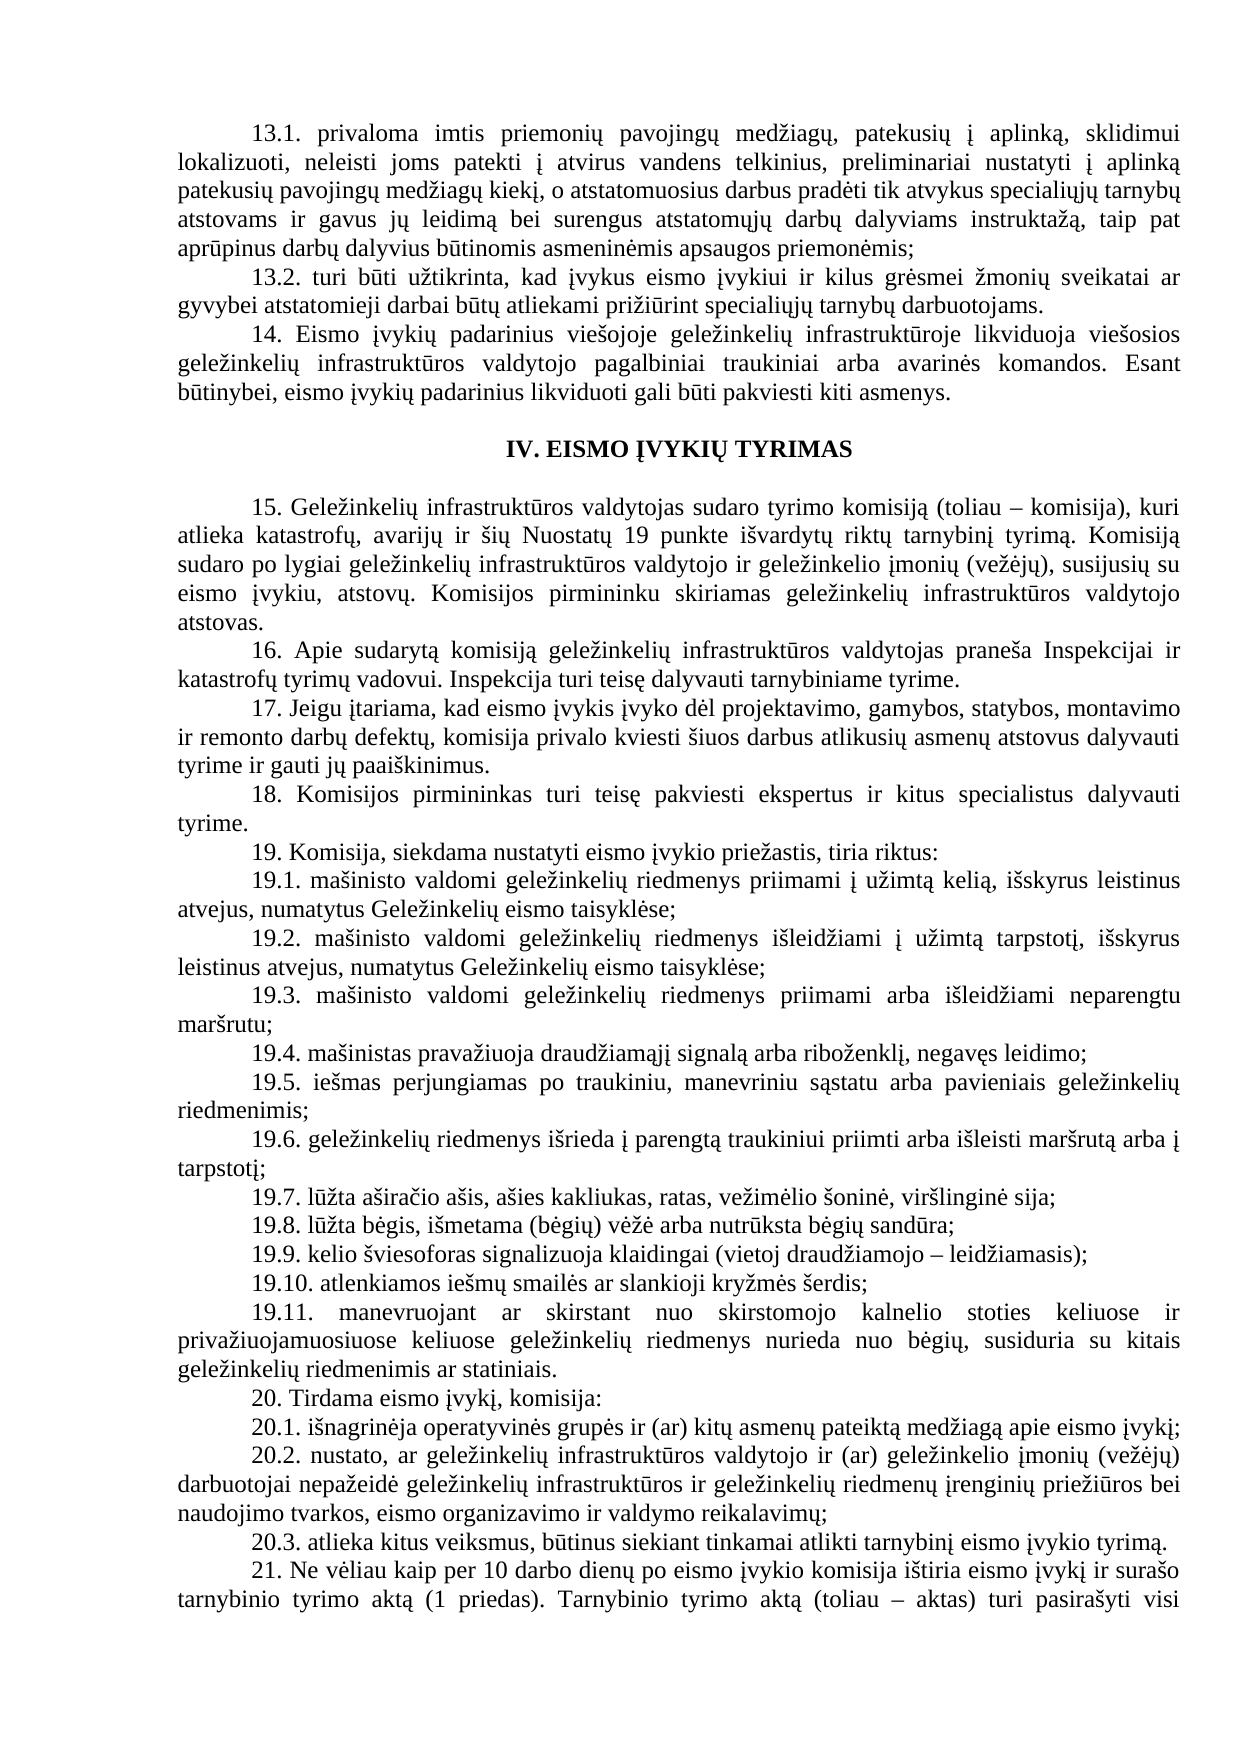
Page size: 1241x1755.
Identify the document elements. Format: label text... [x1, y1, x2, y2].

text 14. Eismo įvykių padarinius viešojoje geležinkelių infrastruktūroje likviduoja viešosios geležinkelių infrastruktūros valdytojo pagalbiniai traukiniai arba avarinės komandos. Esant būtinybei, eismo įvykių padarinius likviduoti gali būti pakviesti kiti asmenys. [177, 319, 1181, 406]
text IV. EISMO ĮVYKIŲ TYRIMAS [177, 434, 1181, 463]
text 15. Geležinkelių infrastruktūros valdytojas sudaro tyrimo komisiją (toliau – komisija), kuri atlieka katastrofų, avarijų ir šių Nuostatų 19 punkte išvardytų riktų tarnybinį tyrimą. Komisiją sudaro po lygiai geležinkelių infrastruktūros valdytojo ir geležinkelio įmonių (vežėjų), susijusių su eismo įvykiu, atstovų. Komisijos pirmininku skiriamas geležinkelių infrastruktūros valdytojo atstovas. [177, 492, 1181, 636]
text 19.9. kelio šviesoforas signalizuoja klaidingai (vietoj draudžiamojo – leidžiamasis); [177, 1239, 1181, 1268]
text 20.1. išnagrinėja operatyvinės grupės ir (ar) kitų asmenų pateiktą medžiagą apie eismo įvykį; [177, 1412, 1181, 1441]
text 20.2. nustato, ar geležinkelių infrastruktūros valdytojo ir (ar) geležinkelio įmonių (vežėjų) darbuotojai nepažeidė geležinkelių infrastruktūros ir geležinkelių riedmenų įrenginių priežiūros bei naudojimo tvarkos, eismo organizavimo ir valdymo reikalavimų; [177, 1441, 1181, 1527]
text 19.4. mašinistas pravažiuoja draudžiamąjį signalą arba riboženklį, negavęs leidimo; [177, 1038, 1181, 1067]
text 19.6. geležinkelių riedmenys išrieda į parengtą traukiniui priimti arba išleisti maršrutą arba į tarpstotį; [177, 1124, 1181, 1182]
text 19.5. iešmas perjungiamas po traukiniu, manevriniu sąstatu arba pavieniais geležinkelių riedmenimis; [177, 1067, 1181, 1124]
text 19.3. mašinisto valdomi geležinkelių riedmenys priimami arba išleidžiami neparengtu maršrutu; [177, 981, 1181, 1038]
text 19.11. manevruojant ar skirstant nuo skirstomojo kalnelio stoties keliuose ir privažiuojamuosiuose keliuose geležinkelių riedmenys nurieda nuo bėgių, susiduria su kitais geležinkelių riedmenimis ar statiniais. [177, 1297, 1181, 1383]
text 20. Tirdama eismo įvykį, komisija: [177, 1383, 1181, 1412]
text 19.7. lūžta aširačio ašis, ašies kakliukas, ratas, vežimėlio šoninė, viršlinginė sija; [177, 1182, 1181, 1211]
text 17. Jeigu įtariama, kad eismo įvykis įvyko dėl projektavimo, gamybos, statybos, montavimo ir remonto darbų defektų, komisija privalo kviesti šiuos darbus atlikusių asmenų atstovus dalyvauti tyrime ir gauti jų paaiškinimus. [177, 693, 1181, 779]
text 19.8. lūžta bėgis, išmetama (bėgių) vėžė arba nutrūksta bėgių sandūra; [177, 1211, 1181, 1239]
text 21. Ne vėliau kaip per 10 darbo dienų po eismo įvykio komisija ištiria eismo įvykį ir surašo tarnybinio tyrimo aktą (1 priedas). Tarnybinio tyrimo aktą (toliau – aktas) turi pasirašyti visi [177, 1556, 1181, 1613]
text 19.1. mašinisto valdomi geležinkelių riedmenys priimami į užimtą kelią, išskyrus leistinus atvejus, numatytus Geležinkelių eismo taisyklėse; [177, 866, 1181, 923]
text 16. Apie sudarytą komisiją geležinkelių infrastruktūros valdytojas praneša Inspekcijai ir katastrofų tyrimų vadovui. Inspekcija turi teisę dalyvauti tarnybiniame tyrime. [177, 636, 1181, 693]
text 13.2. turi būti užtikrinta, kad įvykus eismo įvykiui ir kilus grėsmei žmonių sveikatai ar gyvybei atstatomieji darbai būtų atliekami prižiūrint specialiųjų tarnybų darbuotojams. [177, 262, 1181, 319]
text 18. Komisijos pirmininkas turi teisę pakviesti ekspertus ir kitus specialistus dalyvauti tyrime. [177, 779, 1181, 837]
text 13.1. privaloma imtis priemonių pavojingų medžiagų, patekusių į aplinką, sklidimui lokalizuoti, neleisti joms patekti į atvirus vandens telkinius, preliminariai nustatyti į aplinką patekusių pavojingų medžiagų kiekį, o atstatomuosius darbus pradėti tik atvykus specialiųjų tarnybų atstovams ir gavus jų leidimą bei surengus atstatomųjų darbų dalyviams instruktažą, taip pat aprūpinus darbų dalyvius būtinomis asmeninėmis apsaugos priemonėmis; [177, 118, 1181, 262]
text 19.2. mašinisto valdomi geležinkelių riedmenys išleidžiami į užimtą tarpstotį, išskyrus leistinus atvejus, numatytus Geležinkelių eismo taisyklėse; [177, 923, 1181, 981]
text 20.3. atlieka kitus veiksmus, būtinus siekiant tinkamai atlikti tarnybinį eismo įvykio tyrimą. [177, 1527, 1181, 1556]
text 19. Komisija, siekdama nustatyti eismo įvykio priežastis, tiria riktus: [177, 837, 1181, 866]
text 19.10. atlenkiamos iešmų smailės ar slankioji kryžmės šerdis; [177, 1268, 1181, 1297]
